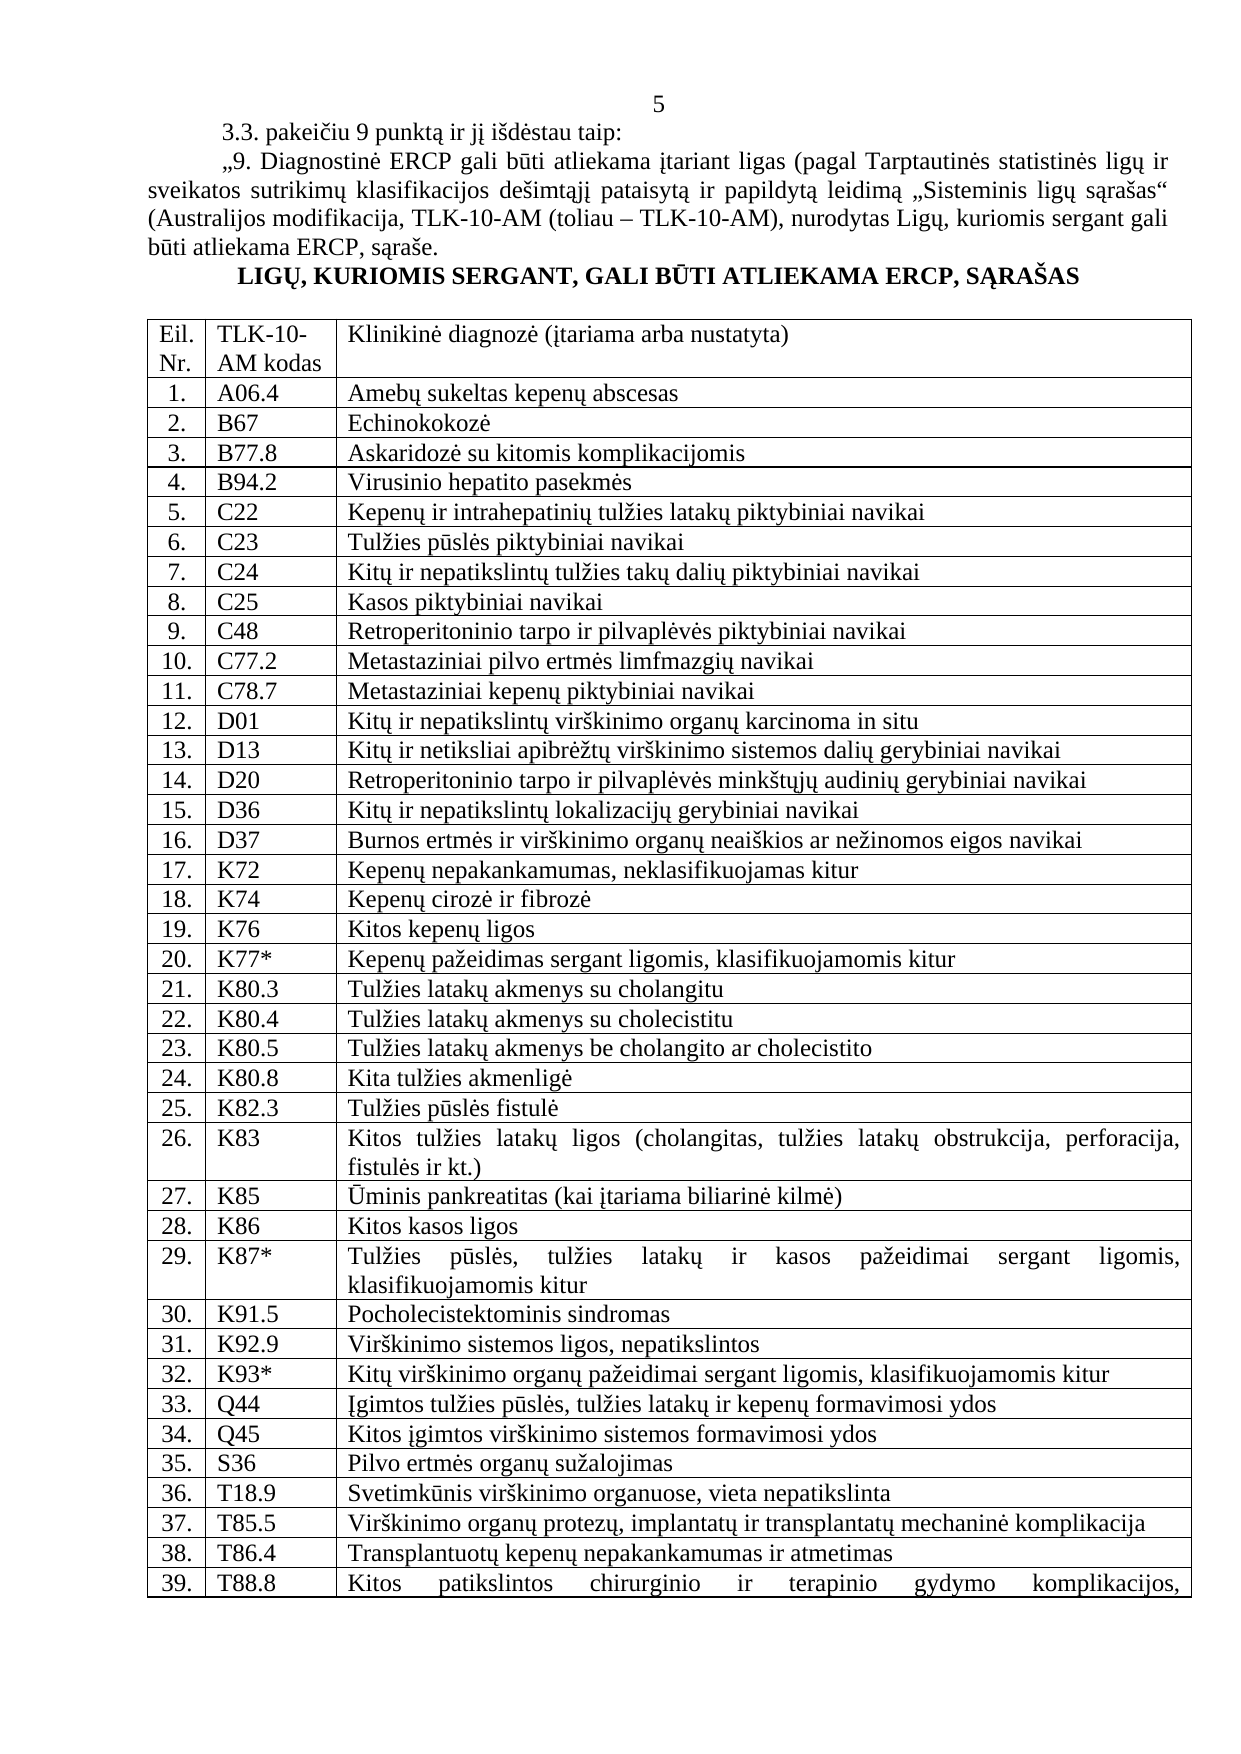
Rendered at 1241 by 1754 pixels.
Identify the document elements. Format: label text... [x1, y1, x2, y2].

table_cell K77* [206, 944, 336, 973]
table_cell K92.9 [206, 1329, 336, 1358]
table_cell Kita tulžies akmenligė [337, 1063, 1191, 1092]
table_cell Retroperitoninio tarpo ir pilvaplėvės minkštųjų audinių gerybiniai navikai [337, 765, 1191, 794]
table_cell 18. [148, 885, 205, 913]
text „9. Diagnostinė ERCP gali būti atliekama įtariant ligas (pagal Tarptautinės statistinės ligų ir sveikatos sutrikimų klasifikacijos dešimtąjį pataisytą ir papildytą leidimą „Sisteminis ligų sąrašas“ (Australijos modifikacija, TLK-10-AM (toliau – TLK-10-AM), nurodytas Ligų, kuriomis sergant gali būti atliekama ERCP, sąraše. [148, 146, 1169, 261]
table_cell Tulžies latakų akmenys su cholecistitu [337, 1004, 1191, 1032]
table_cell B67 [206, 408, 336, 437]
table_cell C78.7 [206, 676, 336, 705]
table_cell 5. [148, 497, 205, 526]
table_cell Kitų ir nepatikslintų tulžies takų dalių piktybiniai navikai [337, 557, 1191, 586]
table_cell Retroperitoninio tarpo ir pilvaplėvės piktybiniai navikai [337, 616, 1191, 645]
table_cell C24 [206, 557, 336, 586]
table_cell C22 [206, 497, 336, 526]
table_cell 19. [148, 914, 205, 943]
table_cell Tulžies latakų akmenys su cholangitu [337, 974, 1191, 1003]
table_cell C48 [206, 616, 336, 645]
table_cell 8. [148, 587, 205, 615]
table_cell K82.3 [206, 1093, 336, 1122]
table_cell T18.9 [206, 1478, 336, 1507]
table_cell Echinokokozė [337, 408, 1191, 437]
table_cell K93* [206, 1359, 336, 1388]
table_cell 21. [148, 974, 205, 1003]
table_cell Kitų ir nepatikslintų virškinimo organų karcinoma in situ [337, 706, 1191, 734]
table_cell Kepenų cirozė ir fibrozė [337, 885, 1191, 913]
table_cell Virškinimo organų protezų, implantatų ir transplantatų mechaninė komplikacija [337, 1508, 1191, 1537]
table_cell 33. [148, 1389, 205, 1418]
table_header TLK-10-AM kodas [206, 320, 336, 377]
table_cell 22. [148, 1004, 205, 1032]
table_cell Burnos ertmės ir virškinimo organų neaiškios ar nežinomos eigos navikai [337, 825, 1191, 854]
table_cell 1. [148, 378, 205, 407]
table_cell 27. [148, 1181, 205, 1210]
table_cell T85.5 [206, 1508, 336, 1537]
table_cell 6. [148, 527, 205, 556]
table_cell Transplantuotų kepenų nepakankamumas ir atmetimas [337, 1538, 1191, 1567]
table_cell 16. [148, 825, 205, 854]
table_cell 10. [148, 646, 205, 675]
table_cell 36. [148, 1478, 205, 1507]
table_cell 29. [148, 1241, 205, 1298]
table_cell Kasos piktybiniai navikai [337, 587, 1191, 615]
table_cell 39. [148, 1568, 205, 1596]
table_cell 25. [148, 1093, 205, 1122]
table_cell K80.5 [206, 1034, 336, 1062]
table_cell Virškinimo sistemos ligos, nepatikslintos [337, 1329, 1191, 1358]
table_cell K76 [206, 914, 336, 943]
table_cell Kitų ir netiksliai apibrėžtų virškinimo sistemos dalių gerybiniai navikai [337, 736, 1191, 764]
table_cell K87* [206, 1241, 336, 1298]
table_cell Q45 [206, 1419, 336, 1447]
table_cell 14. [148, 765, 205, 794]
table_cell D36 [206, 795, 336, 824]
table_cell Kitos kepenų ligos [337, 914, 1191, 943]
table_cell C23 [206, 527, 336, 556]
table_cell B77.8 [206, 438, 336, 466]
table_cell K86 [206, 1211, 336, 1240]
table_cell Tulžies latakų akmenys be cholangito ar cholecistito [337, 1034, 1191, 1062]
table_cell D01 [206, 706, 336, 734]
table_cell Svetimkūnis virškinimo organuose, vieta nepatikslinta [337, 1478, 1191, 1507]
table_cell Kitos kasos ligos [337, 1211, 1191, 1240]
table_cell 2. [148, 408, 205, 437]
table_cell Metastaziniai kepenų piktybiniai navikai [337, 676, 1191, 705]
table_cell Ūminis pankreatitas (kai įtariama biliarinė kilmė) [337, 1181, 1191, 1210]
table_cell 35. [148, 1449, 205, 1477]
table_cell Q44 [206, 1389, 336, 1418]
table_cell Pocholecistektominis sindromas [337, 1300, 1191, 1328]
table_cell Kepenų nepakankamumas, neklasifikuojamas kitur [337, 855, 1191, 883]
table_cell K74 [206, 885, 336, 913]
table_cell 24. [148, 1063, 205, 1092]
table_cell 7. [148, 557, 205, 586]
table_cell K80.8 [206, 1063, 336, 1092]
table_cell T86.4 [206, 1538, 336, 1567]
table_cell Kepenų ir intrahepatinių tulžies latakų piktybiniai navikai [337, 497, 1191, 526]
table_cell 28. [148, 1211, 205, 1240]
text 3.3. pakeičiu 9 punktą ir jį išdėstau taip: [148, 117, 1169, 146]
table_cell 31. [148, 1329, 205, 1358]
table_cell 34. [148, 1419, 205, 1447]
table_cell 4. [148, 468, 205, 496]
table_cell Kitos tulžies latakų ligos (cholangitas, tulžies latakų obstrukcija, perforacija, fistulės ir kt.) [337, 1123, 1191, 1180]
table_cell 9. [148, 616, 205, 645]
table_cell C25 [206, 587, 336, 615]
table_cell 12. [148, 706, 205, 734]
table_cell Pilvo ertmės organų sužalojimas [337, 1449, 1191, 1477]
table_cell Virusinio hepatito pasekmės [337, 468, 1191, 496]
table_cell Kitų ir nepatikslintų lokalizacijų gerybiniai navikai [337, 795, 1191, 824]
table_cell Askaridozė su kitomis komplikacijomis [337, 438, 1191, 466]
table_cell K80.3 [206, 974, 336, 1003]
table_cell K72 [206, 855, 336, 883]
table_cell Metastaziniai pilvo ertmės limfmazgių navikai [337, 646, 1191, 675]
table_header Eil. Nr. [148, 320, 205, 377]
table_cell Įgimtos tulžies pūslės, tulžies latakų ir kepenų formavimosi ydos [337, 1389, 1191, 1418]
table_cell S36 [206, 1449, 336, 1477]
table_cell D20 [206, 765, 336, 794]
table_cell 13. [148, 736, 205, 764]
table_cell 11. [148, 676, 205, 705]
table_cell K83 [206, 1123, 336, 1180]
table_cell 38. [148, 1538, 205, 1567]
table_cell K91.5 [206, 1300, 336, 1328]
table_cell 26. [148, 1123, 205, 1180]
table_cell 17. [148, 855, 205, 883]
table_cell K80.4 [206, 1004, 336, 1032]
table_cell A06.4 [206, 378, 336, 407]
table_cell Kitos įgimtos virškinimo sistemos formavimosi ydos [337, 1419, 1191, 1447]
table_cell C77.2 [206, 646, 336, 675]
table_cell 32. [148, 1359, 205, 1388]
table_cell D13 [206, 736, 336, 764]
table_header Klinikinė diagnozė (įtariama arba nustatyta) [337, 320, 1191, 377]
table_cell Tulžies pūslės piktybiniai navikai [337, 527, 1191, 556]
table_cell B94.2 [206, 468, 336, 496]
table_cell 23. [148, 1034, 205, 1062]
table_cell Tulžies pūslės fistulė [337, 1093, 1191, 1122]
table_cell Amebų sukeltas kepenų abscesas [337, 378, 1191, 407]
table_cell 20. [148, 944, 205, 973]
table_cell Kitų virškinimo organų pažeidimai sergant ligomis, klasifikuojamomis kitur [337, 1359, 1191, 1388]
table_cell K85 [206, 1181, 336, 1210]
table_cell Kitos patikslintos chirurginio ir terapinio gydymo komplikacijos, [337, 1568, 1191, 1596]
table_cell 15. [148, 795, 205, 824]
table_cell Kepenų pažeidimas sergant ligomis, klasifikuojamomis kitur [337, 944, 1191, 973]
table_cell 30. [148, 1300, 205, 1328]
table_cell 3. [148, 438, 205, 466]
table_cell T88.8 [206, 1568, 336, 1596]
table_cell 37. [148, 1508, 205, 1537]
table_cell D37 [206, 825, 336, 854]
table_cell Tulžies pūslės, tulžies latakų ir kasos pažeidimai sergant ligomis, klasifikuojamomis kitur [337, 1241, 1191, 1298]
text LIGŲ, KURIOMIS SERGANT, GALI BŪTI ATLIEKAMA ERCP, SĄRAŠAS [148, 261, 1169, 290]
